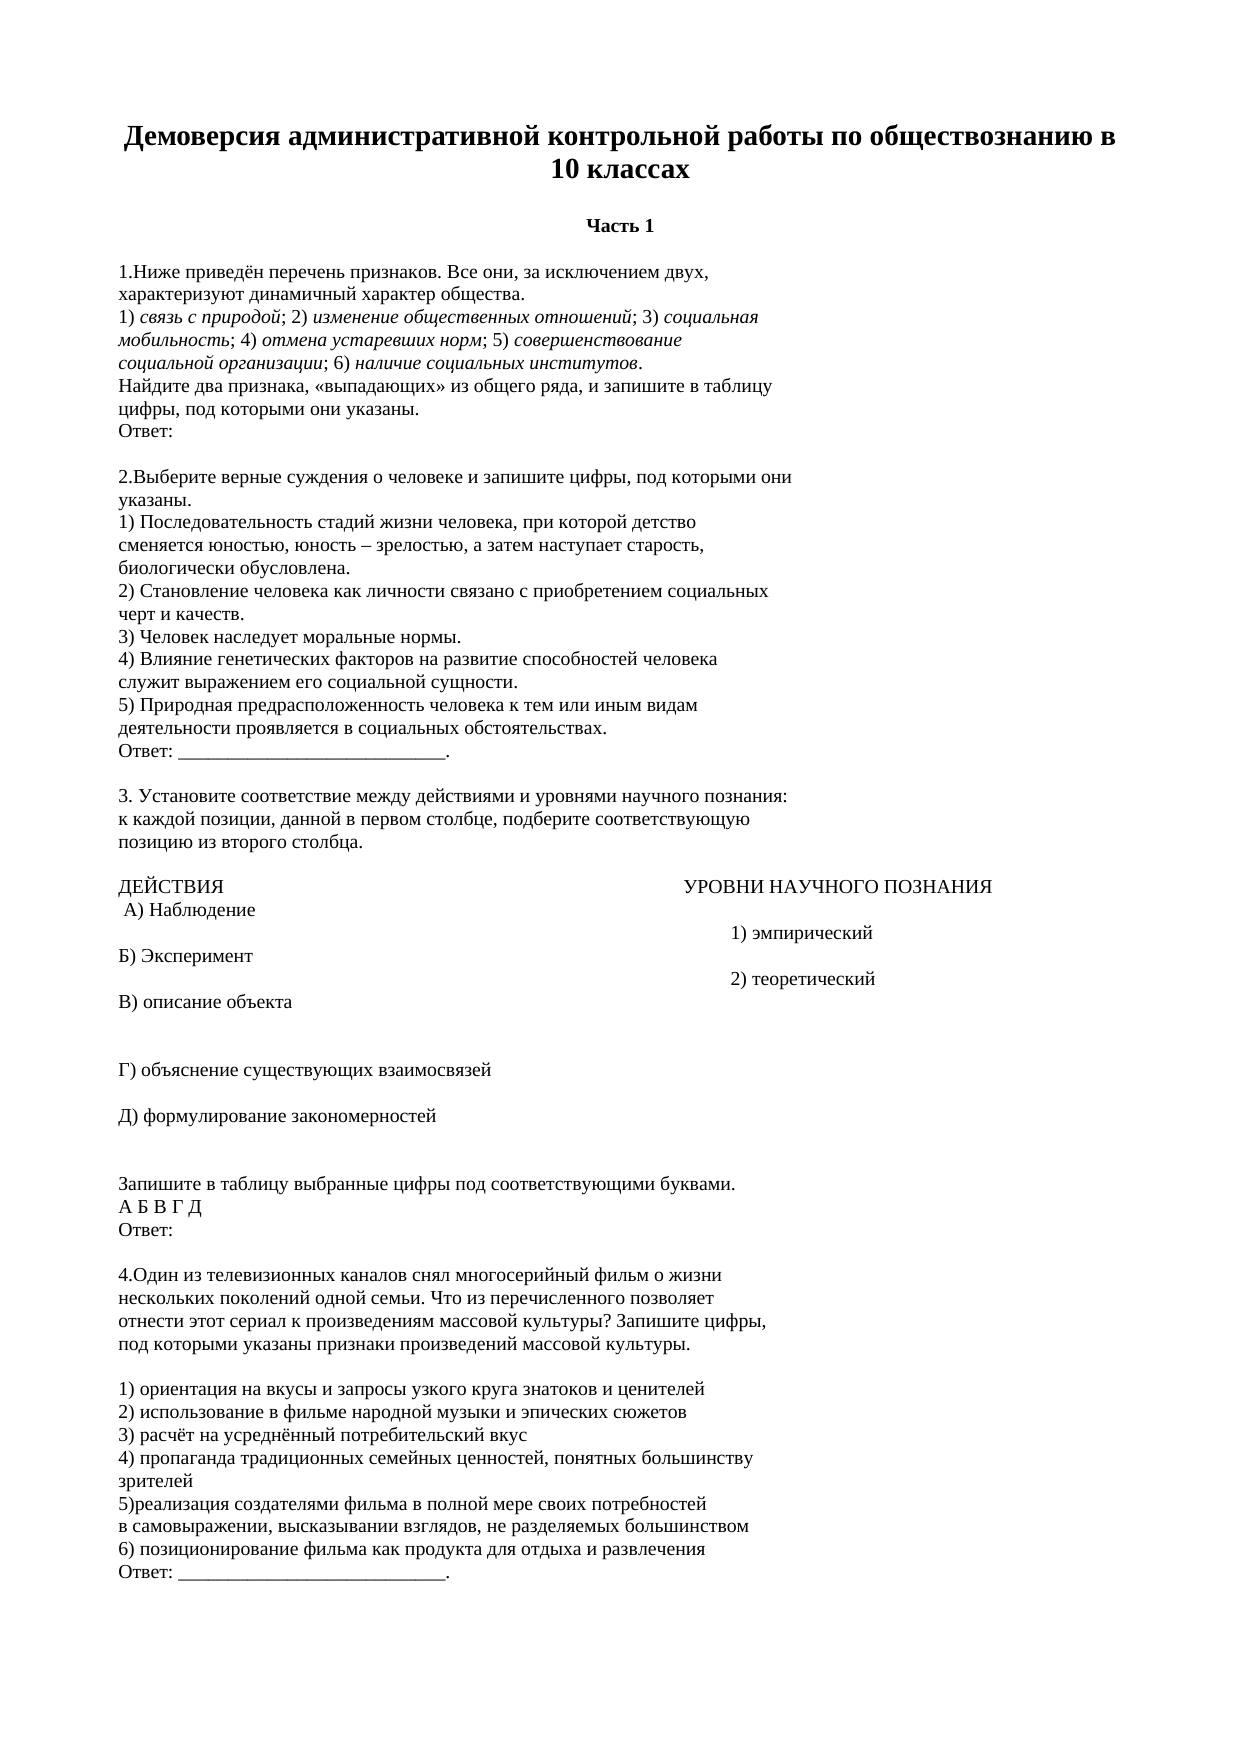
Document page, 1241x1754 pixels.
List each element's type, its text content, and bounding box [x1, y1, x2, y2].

text зрителей [118, 1469, 1122, 1491]
text А Б В Г Д [118, 1195, 1122, 1218]
text биологически обусловлена. [118, 556, 1122, 579]
text 1.Ниже приведён перечень признаков. Все они, за исключением двух, [118, 259, 1122, 282]
text Г) объяснение существующих взаимосвязей [118, 1058, 1122, 1081]
text 3) Человек наследует моральные нормы. [118, 624, 1122, 647]
text ДЕЙСТВИЯ УРОВНИ НАУЧНОГО ПОЗНАНИЯ [118, 876, 1122, 898]
text указаны. [118, 488, 1122, 511]
text В) описание объекта [118, 989, 1122, 1012]
text 6) позиционирование фильма как продукта для отдыха и развлечения [118, 1537, 1122, 1560]
text 1) Последовательность стадий жизни человека, при которой детство [118, 511, 1122, 533]
text 2.Выберите верные суждения о человеке и запишите цифры, под которыми они [118, 465, 1122, 488]
text Запишите в таблицу выбранные цифры под соответствующими буквами. [118, 1172, 1122, 1195]
text деятельности проявляется в социальных обстоятельствах. [118, 716, 1122, 739]
text 4.Один из телевизионных каналов снял многосерийный фильм о жизни [118, 1263, 1122, 1286]
text отнести этот сериал к произведениям массовой культуры? Запишите цифры, [118, 1309, 1122, 1332]
text 5) Природная предрасположенность человека к тем или иным видам [118, 693, 1122, 716]
text к каждой позиции, данной в первом столбце, подберите соответствующую [118, 807, 1122, 830]
text в самовыражении, высказывании взглядов, не разделяемых большинством [118, 1514, 1122, 1537]
text Ответ: ___________________________. [118, 739, 1122, 761]
text Б) Эксперимент [118, 944, 1122, 967]
text сменяется юностью, юность – зрелостью, а затем наступает старость, [118, 533, 1122, 556]
text 2) Становление человека как личности связано с приобретением социальных [118, 579, 1122, 602]
text черт и качеств. [118, 602, 1122, 624]
text под которыми указаны признаки произведений массовой культуры. [118, 1332, 1122, 1354]
text цифры, под которыми они указаны. [118, 396, 1122, 419]
text нескольких поколений одной семьи. Что из перечисленного позволяет [118, 1286, 1122, 1309]
text служит выражением его социальной сущности. [118, 670, 1122, 693]
text 3. Установите соответствие между действиями и уровнями научного познания: [118, 784, 1122, 807]
text 5)реализация создателями фильма в полной мере своих потребностей [118, 1491, 1122, 1514]
text Д) формулирование закономерностей [118, 1104, 1122, 1126]
text 4) Влияние генетических факторов на развитие способностей человека [118, 647, 1122, 670]
text 1) ориентация на вкусы и запросы узкого круга знатоков и ценителей [118, 1377, 1122, 1400]
text Часть 1 [118, 214, 1122, 237]
text 2) использование в фильме народной музыки и эпических сюжетов [118, 1400, 1122, 1423]
text характеризуют динамичный характер общества. [118, 282, 1122, 305]
text Ответ: [118, 419, 1122, 442]
text Ответ: [118, 1218, 1122, 1241]
text социальной организации; 6) наличие социальных институтов. [118, 351, 1122, 374]
text 2) теоретический [118, 967, 1122, 989]
text мобильность; 4) отмена устаревших норм; 5) совершенствование [118, 328, 1122, 351]
text А) Наблюдение [118, 898, 1122, 921]
text позицию из второго столбца. [118, 830, 1122, 853]
text Демоверсия административной контрольной работы по обществознанию в 10 классах [118, 118, 1122, 185]
text Найдите два признака, «выпадающих» из общего ряда, и запишите в таблицу [118, 374, 1122, 396]
text 1) связь с природой; 2) изменение общественных отношений; 3) социальная [118, 305, 1122, 328]
text 4) пропаганда традиционных семейных ценностей, понятных большинству [118, 1446, 1122, 1469]
text 1) эмпирический [118, 921, 1122, 944]
text 3) расчёт на усреднённый потребительский вкус [118, 1423, 1122, 1446]
text Ответ: ___________________________. [118, 1560, 1122, 1583]
